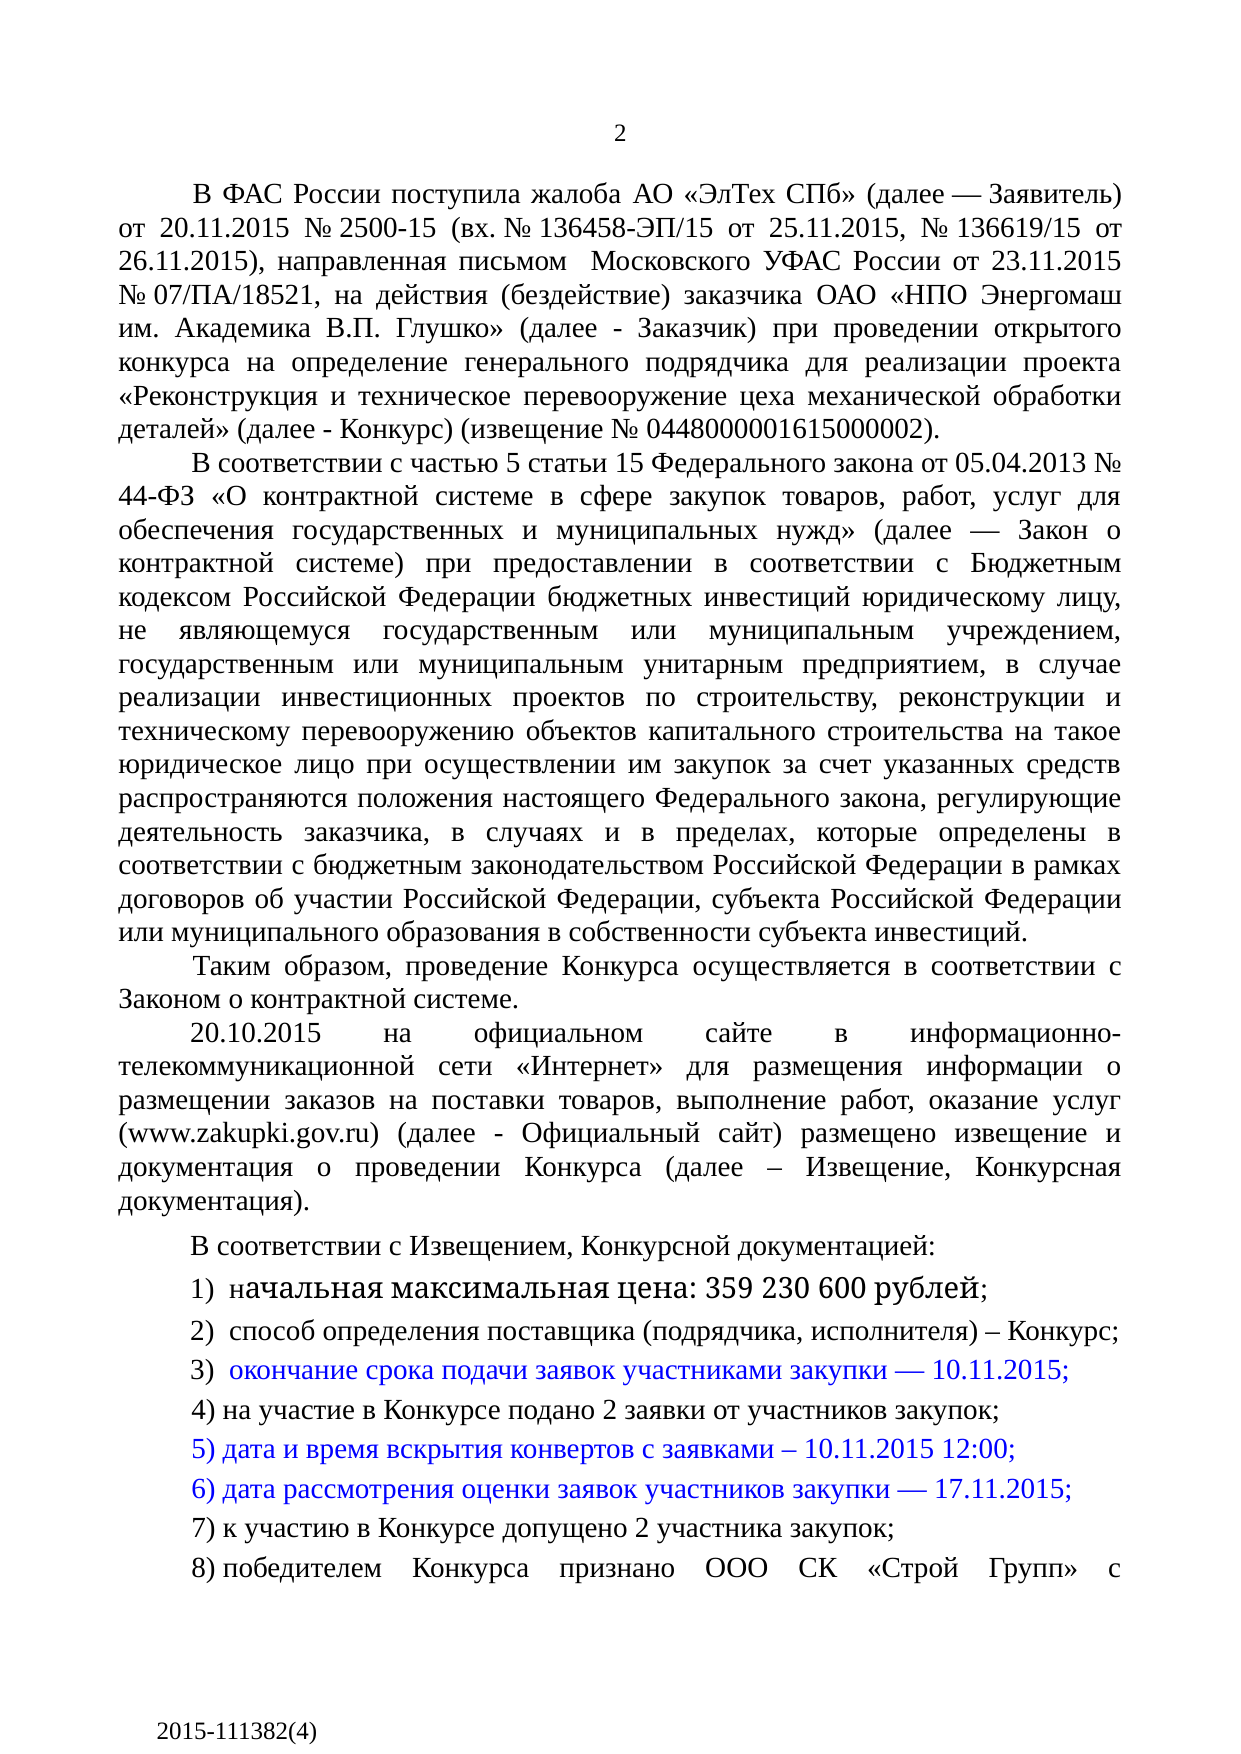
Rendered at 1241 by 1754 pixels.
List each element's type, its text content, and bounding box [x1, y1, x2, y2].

text 5) дата и время вскрытия конвертов с заявками – 10.11.2015 12:00; [118, 1431, 1122, 1465]
text 1) начальная максимальная цена: 359 230 600 рублей; [118, 1267, 1122, 1307]
text В соответствии с Извещением, Конкурсной документацией: [118, 1228, 1122, 1261]
text Таким образом, проведение Конкурса осуществляется в соответствии с Законом о контрактной системе. [118, 948, 1122, 1015]
text 2) способ определения поставщика (подрядчика, исполнителя) – Конкурс; [118, 1313, 1122, 1347]
text 8) победителем Конкурса признано ООО СК «Строй Групп» с [118, 1550, 1122, 1583]
text 7) к участию в Конкурсе допущено 2 участника закупок; [118, 1510, 1122, 1544]
text 3) окончание срока подачи заявок участниками закупки — 10.11.2015; [118, 1352, 1122, 1386]
text 20.10.2015 на официальном сайте в информационно-телекоммуникационной сети «Интернет» для размещения информации о размещении заказов на поставки товаров, выполнение работ, оказание услуг (www.zakupki.gov.ru) (далее - Официальный сайт) размещено извещение и документация о проведении Конкурса (далее – Извещение, Конкурсная документация). [118, 1015, 1122, 1216]
text 4) на участие в Конкурсе подано 2 заявки от участников закупок; [118, 1392, 1122, 1426]
text 6) дата рассмотрения оценки заявок участников закупки — 17.11.2015; [118, 1471, 1122, 1504]
text В соответствии с частью 5 статьи 15 Федерального закона от 05.04.2013 № 44-ФЗ «О контрактной системе в сфере закупок товаров, работ, услуг для обеспечения государственных и муниципальных нужд» (далее — Закон о контрактной системе) при предоставлении в соответствии с Бюджетным кодексом Российской Федерации бюджетных инвестиций юридическому лицу, не являющемуся государственным или муниципальным учреждением, государственным или муниципальным унитарным предприятием, в случае реализации инвестиционных проектов по строительству, реконструкции и техническому перевооружению объектов капитального строительства на такое юридическое лицо при осуществлении им закупок за счет указанных средств распространяются положения настоящего Федерального закона, регулирующие деятельность заказчика, в случаях и в пределах, которые определены в соответствии с бюджетным законодательством Российской Федерации в рамках договоров об участии Российской Федерации, субъекта Российской Федерации или муниципального образования в собственности субъекта инвестиций. [118, 445, 1122, 948]
text В ФАС России поступила жалоба АО «ЭлТех СПб» (далее — Заявитель) от 20.11.2015 № 2500-15 (вх. № 136458-ЭП/15 от 25.11.2015, № 136619/15 от 26.11.2015), направленная письмом Московского УФАС России от 23.11.2015 № 07/ПА/18521, на действия (бездействие) заказчика ОАО «НПО Энергомаш им. Академика В.П. Глушко» (далее - Заказчик) при проведении открытого конкурса на определение генерального подрядчика для реализации проекта «Реконструкция и техническое перевооружение цеха механической обработки деталей» (далее - Конкурс) (извещение № 0448000001615000002). [118, 176, 1122, 445]
